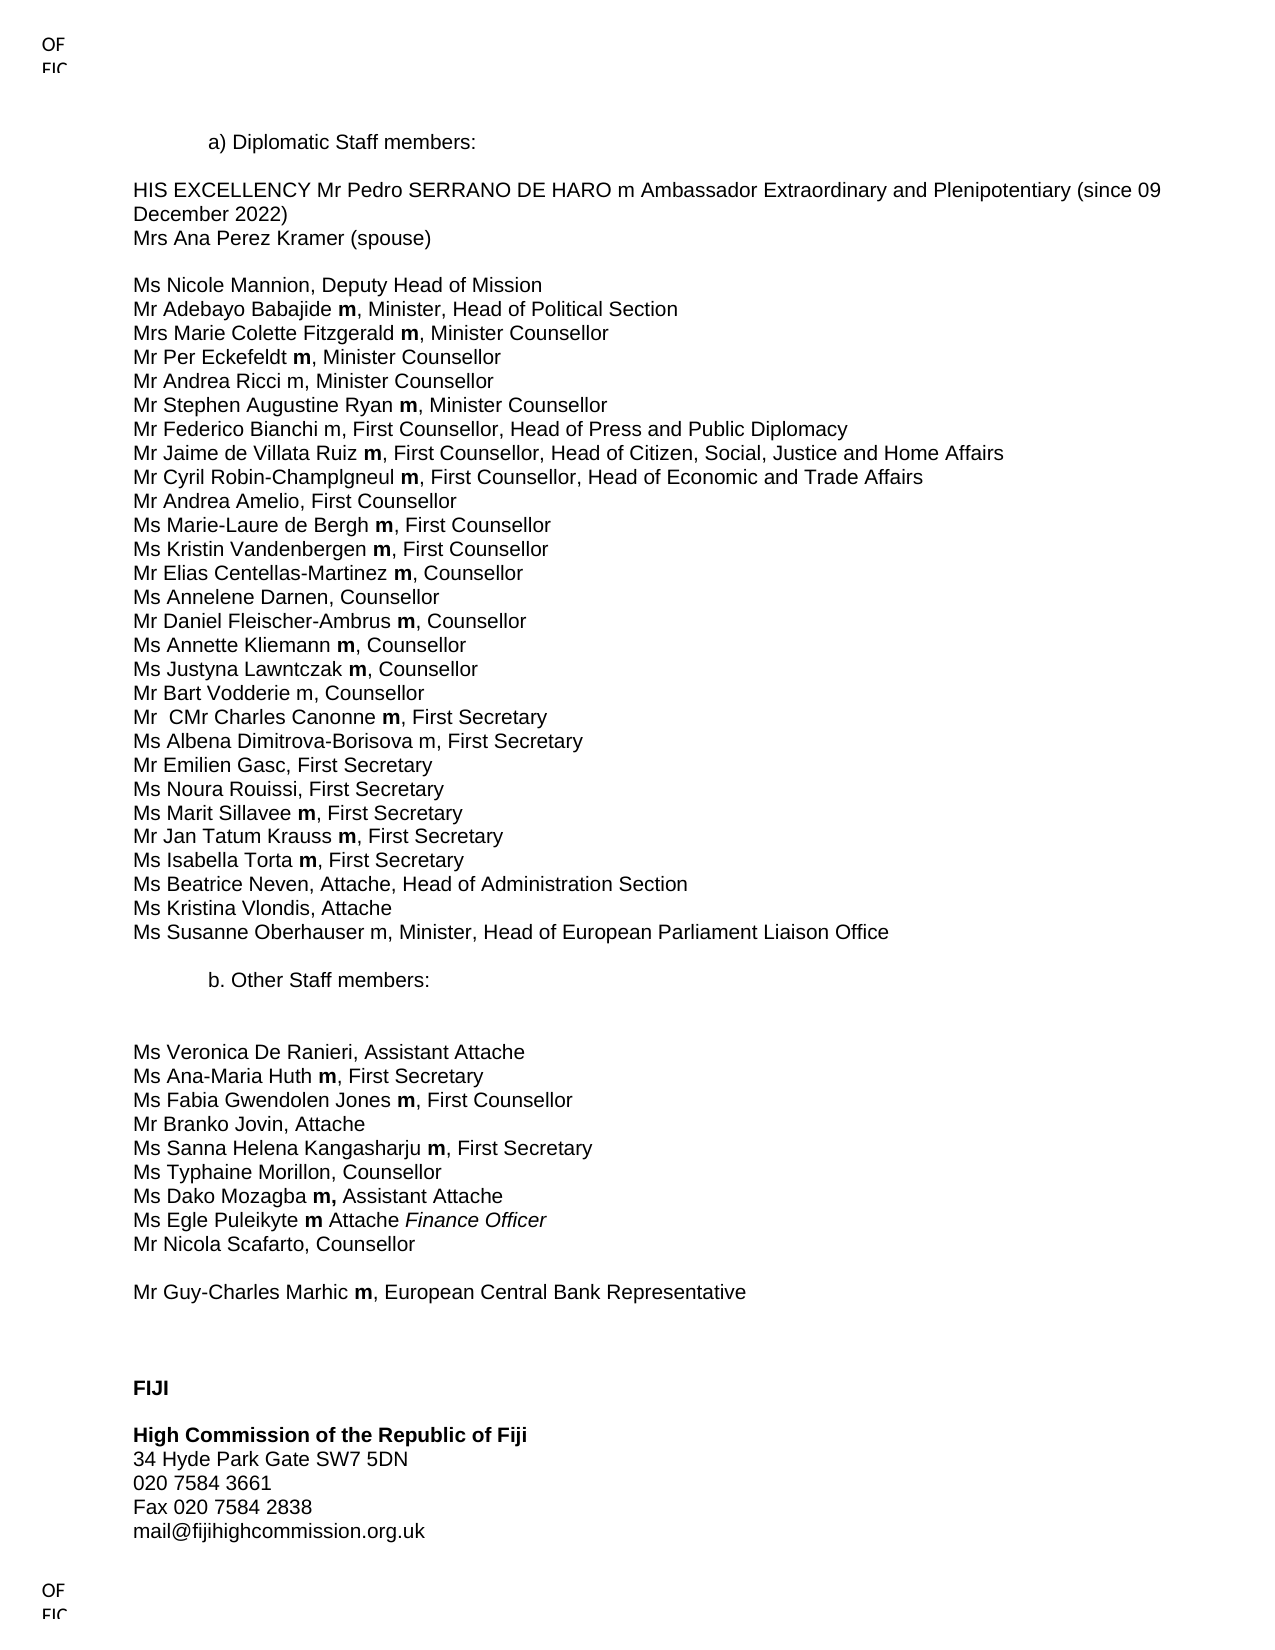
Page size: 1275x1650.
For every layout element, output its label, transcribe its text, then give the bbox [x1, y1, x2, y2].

text Ms Isabella Torta m, First Secretary [133, 848, 1181, 872]
text Ms Annette Kliemann m, Counsellor [133, 633, 1181, 657]
text Mrs Ana Perez Kramer (spouse) [133, 225, 1181, 249]
text Ms Noura Rouissi, First Secretary [133, 776, 1181, 800]
text Ms Kristin Vandenbergen m, First Counsellor [133, 537, 1181, 561]
text Mr Emilien Gasc, First Secretary [133, 752, 1181, 776]
text Mr Daniel Fleischer-Ambrus m, Counsellor [133, 609, 1181, 633]
text Mr Guy-Charles Marhic m, European Central Bank Representative [133, 1279, 1181, 1303]
text mail@fijihighcommission.org.uk [133, 1519, 1181, 1543]
text Ms Marie-Laure de Bergh m, First Counsellor [133, 513, 1181, 537]
text HIS EXCELLENCY Mr Pedro SERRANO DE HARO m Ambassador Extraordinary and Plenipotentiary (since 09 December 2022) [133, 177, 1181, 225]
text Ms Annelene Darnen, Counsellor [133, 585, 1181, 609]
text Mr Stephen Augustine Ryan m, Minister Counsellor [133, 393, 1181, 417]
text Ms Sanna Helena Kangasharju m, First Secretary [133, 1136, 1181, 1160]
text a) Diplomatic Staff members: [133, 129, 1181, 153]
text Mr Bart Vodderie m, Counsellor [133, 681, 1181, 704]
text Mr Nicola Scafarto, Counsellor [133, 1232, 1181, 1256]
text Mr Jan Tatum Krauss m, First Secretary [133, 824, 1181, 848]
text Mr Andrea Ricci m, Minister Counsellor [133, 369, 1181, 393]
text Ms Nicole Mannion, Deputy Head of Mission [133, 273, 1181, 297]
text Ms Beatrice Neven, Attache, Head of Administration Section [133, 872, 1181, 896]
text Mr Per Eckefeldt m, Minister Counsellor [133, 345, 1181, 369]
text Fax 020 7584 2838 [133, 1495, 1181, 1519]
text Ms Fabia Gwendolen Jones m, First Counsellor [133, 1088, 1181, 1112]
text Mr Andrea Amelio, First Counsellor [133, 489, 1181, 513]
subtitle FIJI [133, 1375, 1181, 1399]
text Ms Albena Dimitrova-Borisova m, First Secretary [133, 728, 1181, 752]
text Mr Jaime de Villata Ruiz m, First Counsellor, Head of Citizen, Social, Justice and Home Affairs [133, 441, 1181, 465]
text Mr Federico Bianchi m, First Counsellor, Head of Press and Public Diplomacy [133, 417, 1181, 441]
text Mr Branko Jovin, Attache [133, 1112, 1181, 1136]
text Mr CMr Charles Canonne m, First Secretary [133, 704, 1181, 728]
text Mr Cyril Robin-Champlgneul m, First Counsellor, Head of Economic and Trade Affairs [133, 465, 1181, 489]
text b. Other Staff members: [133, 968, 1181, 992]
text Mr Elias Centellas-Martinez m, Counsellor [133, 561, 1181, 585]
text Mr Adebayo Babajide m, Minister, Head of Political Section [133, 297, 1181, 321]
text Ms Dako Mozagba m, Assistant Attache [133, 1184, 1181, 1208]
text 020 7584 3661 [133, 1471, 1181, 1495]
text Ms Marit Sillavee m, First Secretary [133, 800, 1181, 824]
text Ms Egle Puleikyte m Attache Finance Officer [133, 1208, 1181, 1232]
text Ms Veronica De Ranieri, Assistant Attache [133, 1040, 1181, 1064]
subtitle High Commission of the Republic of Fiji [133, 1423, 1181, 1447]
text 34 Hyde Park Gate SW7 5DN [133, 1447, 1181, 1471]
text Ms Susanne Oberhauser m, Minister, Head of European Parliament Liaison Office [133, 920, 1181, 944]
text Ms Justyna Lawntczak m, Counsellor [133, 657, 1181, 681]
text Ms Kristina Vlondis, Attache [133, 896, 1181, 920]
text Mrs Marie Colette Fitzgerald m, Minister Counsellor [133, 321, 1181, 345]
text Ms Typhaine Morillon, Counsellor [133, 1160, 1181, 1184]
text Ms Ana-Maria Huth m, First Secretary [133, 1064, 1181, 1088]
